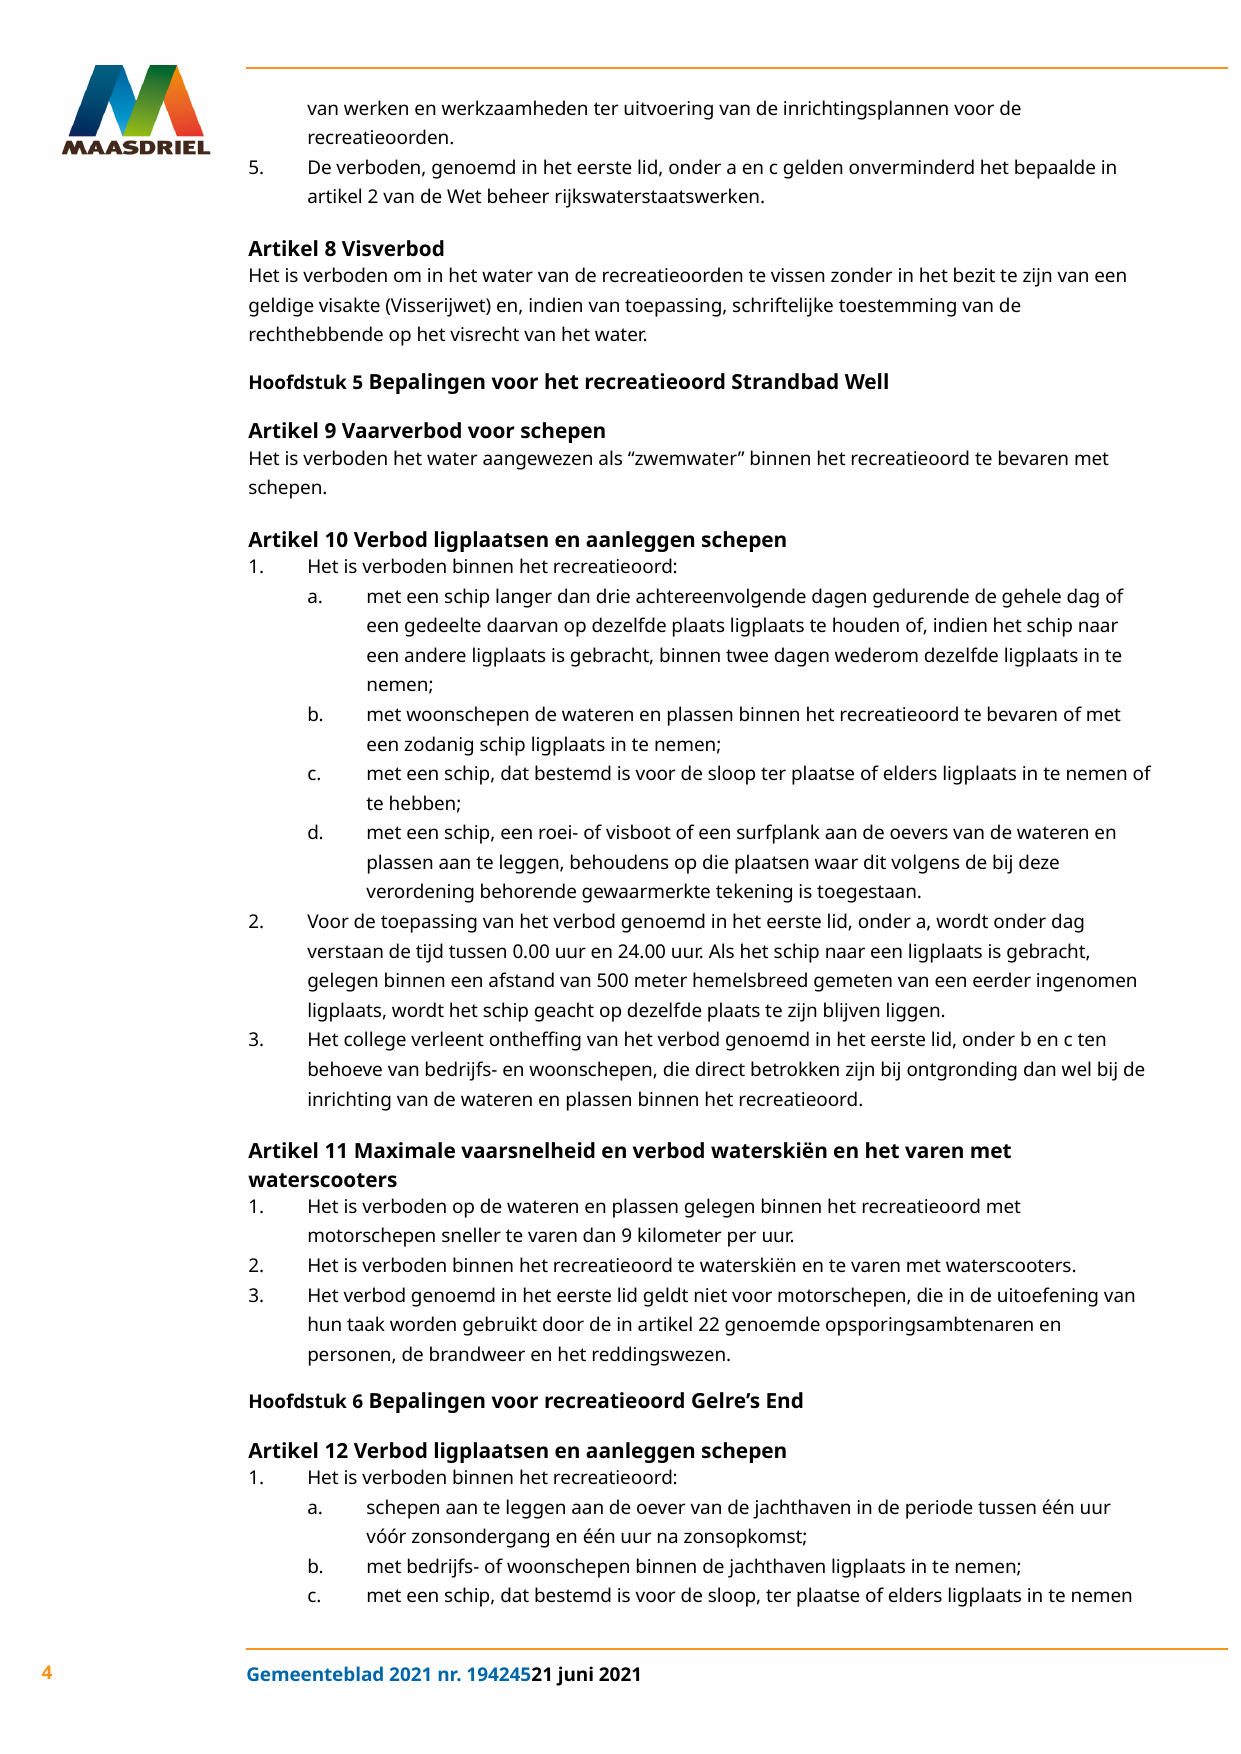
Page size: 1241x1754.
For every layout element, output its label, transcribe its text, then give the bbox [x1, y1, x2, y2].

list met woonschepen de wateren en plassen binnen het recreatieoord te bevaren of met een zodanig schip ligplaats in te nemen; [307, 701, 1152, 757]
list Het verbod genoemd in het eerste lid geldt niet voor motorschepen, die in de uitoefening van hun taak worden gebruikt door de in artikel 22 genoemde opsporingsambtenaren en personen, de brandweer en het reddingswezen. [248, 1282, 1152, 1367]
list van werken en werkzaamheden ter uitvoering van de inrichtingsplannen voor de recreatieoorden. [248, 95, 1152, 150]
list Het is verboden binnen het recreatieoord te waterskiën en te varen met waterscooters. [248, 1252, 1152, 1278]
text Hoofdstuk 5 Bepalingen voor het recreatieoord Strandbad Well [248, 367, 1152, 396]
list met een schip, dat bestemd is voor de sloop ter plaatse of elders ligplaats in te nemen of te hebben; [307, 760, 1152, 816]
text Artikel 9 Vaarverbod voor schepen [248, 416, 1152, 445]
list Het is verboden binnen het recreatieoord: [248, 553, 1152, 579]
text Hoofdstuk 6 Bepalingen voor recreatieoord Gelre’s End [248, 1387, 1152, 1415]
text Artikel 8 Visverbod [248, 234, 1152, 262]
list De verboden, genoemd in het eerste lid, onder a en c gelden onverminderd het bepaalde in artikel 2 van de Wet beheer rijkswaterstaatswerken. [248, 154, 1152, 209]
list Het is verboden binnen het recreatieoord: [248, 1464, 1152, 1490]
list met bedrijfs- of woonschepen binnen de jachthaven ligplaats in te nemen; [307, 1553, 1152, 1579]
list Het college verleent ontheffing van het verbod genoemd in het eerste lid, onder b en c ten behoeve van bedrijfs- en woonschepen, die direct betrokken zijn bij ontgronding dan wel bij de inrichting van de wateren en plassen binnen het recreatieoord. [248, 1027, 1152, 1112]
list met een schip, een roei- of visboot of een surfplank aan de oevers van de wateren en plassen aan te leggen, behoudens op die plaatsen waar dit volgens de bij deze verordening behorende gewaarmerkte tekening is toegestaan. [307, 819, 1152, 904]
text Artikel 11 Maximale vaarsnelheid en verbod waterskiën en het varen met waterscooters [248, 1136, 1152, 1193]
text Het is verboden om in het water van de recreatieoorden te vissen zonder in het bezit te zijn van een geldige visakte (Visserijwet) en, indien van toepassing, schriftelijke toestemming van de rechthebbende op het visrecht van het water. [248, 262, 1152, 347]
list Voor de toepassing van het verbod genoemd in het eerste lid, onder a, wordt onder dag verstaan de tijd tussen 0.00 uur en 24.00 uur. Als het schip naar een ligplaats is gebracht, gelegen binnen een afstand van 500 meter hemelsbreed gemeten van een eerder ingenomen ligplaats, wordt het schip geacht op dezelfde plaats te zijn blijven liggen. [248, 908, 1152, 1023]
text Het is verboden het water aangewezen als “zwemwater” binnen het recreatieoord te bevaren met schepen. [248, 445, 1152, 500]
text Artikel 10 Verbod ligplaatsen en aanleggen schepen [248, 525, 1152, 553]
list met een schip langer dan drie achtereenvolgende dagen gedurende de gehele dag of een gedeelte daarvan op dezelfde plaats ligplaats te houden of, indien het schip naar een andere ligplaats is gebracht, binnen twee dagen wederom dezelfde ligplaats in te nemen; [307, 583, 1152, 697]
picture [41, 47, 231, 172]
list schepen aan te leggen aan de oever van de jachthaven in de periode tussen één uur vóór zonsondergang en één uur na zonsopkomst; [307, 1494, 1152, 1549]
text Artikel 12 Verbod ligplaatsen en aanleggen schepen [248, 1436, 1152, 1464]
list Het is verboden op de wateren en plassen gelegen binnen het recreatieoord met motorschepen sneller te varen dan 9 kilometer per uur. [248, 1193, 1152, 1248]
list met een schip, dat bestemd is voor de sloop, ter plaatse of elders ligplaats in te nemen [307, 1583, 1152, 1608]
